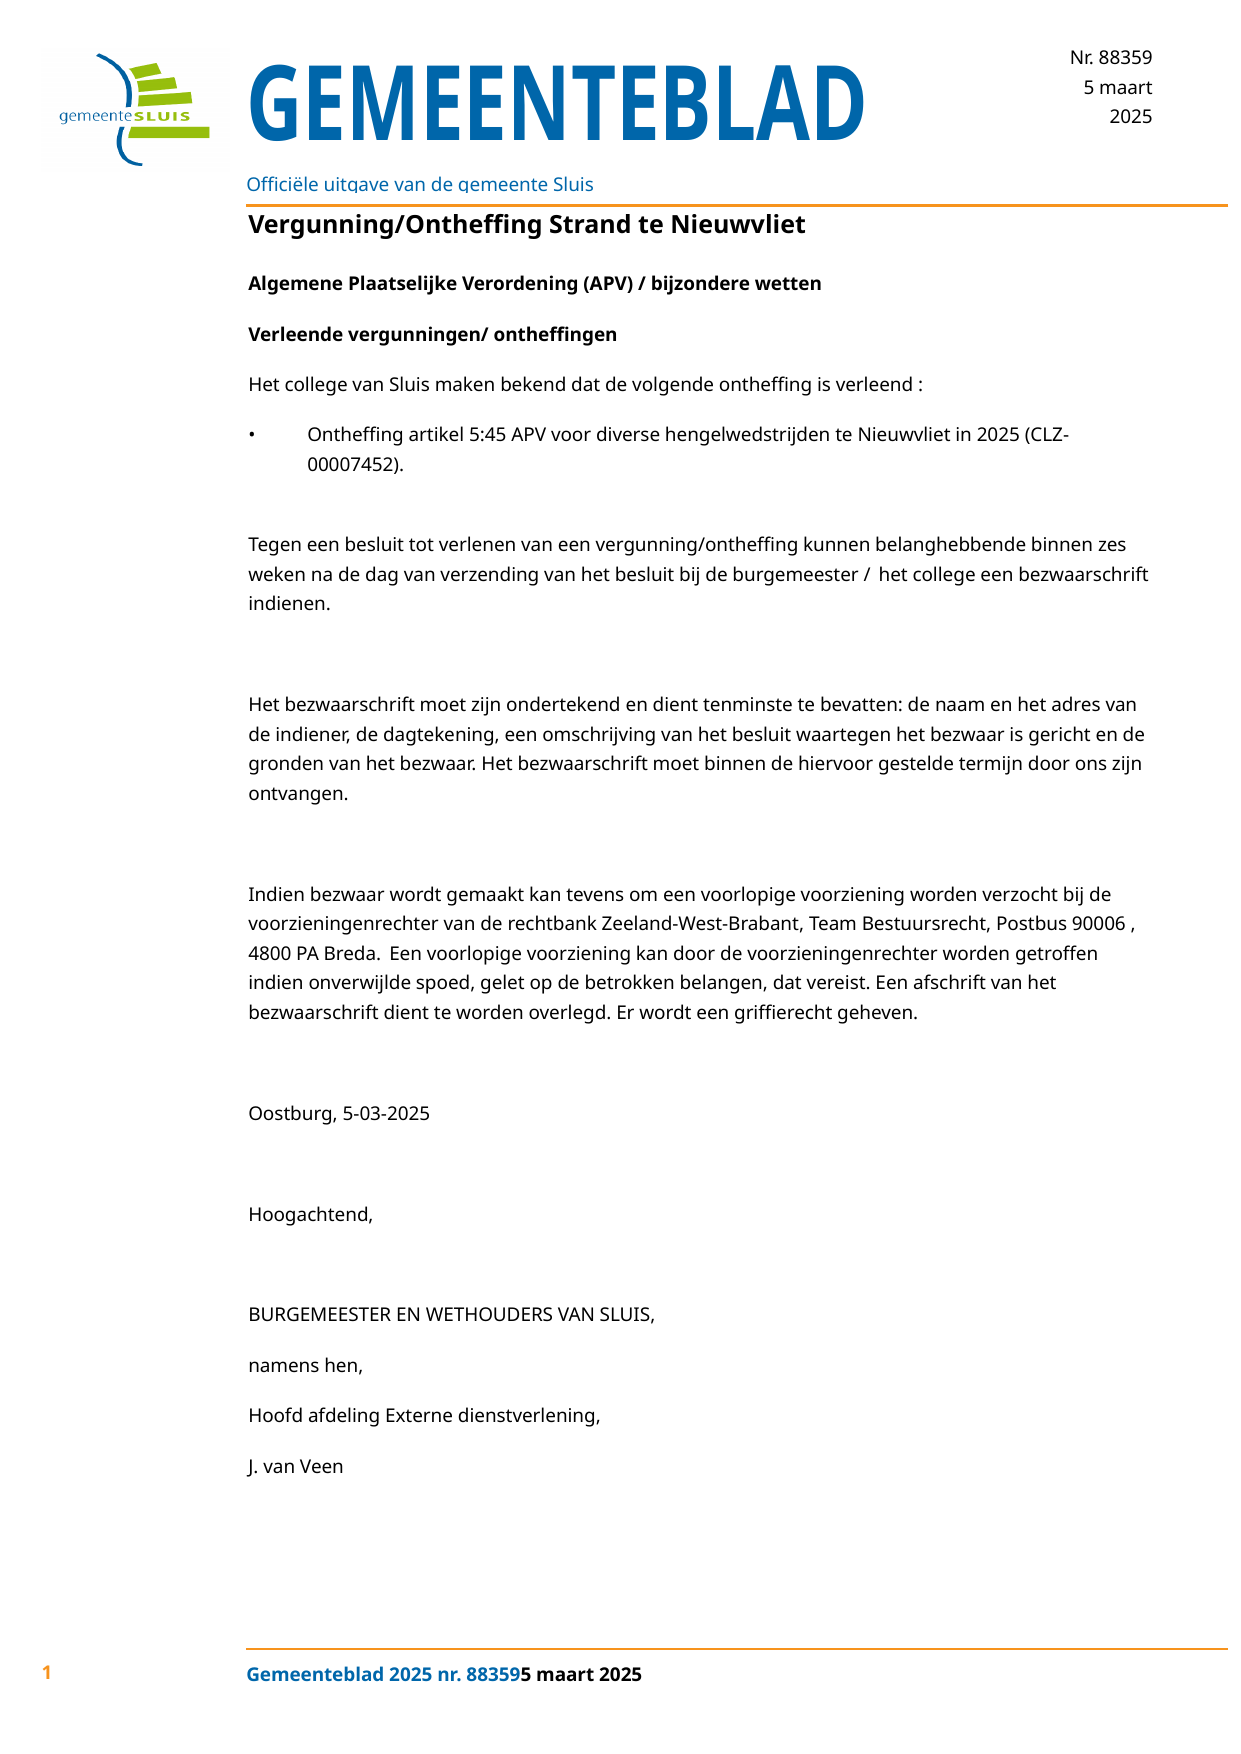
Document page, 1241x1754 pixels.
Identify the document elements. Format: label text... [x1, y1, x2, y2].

text Vergunning/Ontheffing Strand te Nieuwvliet [248, 207, 1152, 241]
text BURGEMEESTER EN WETHOUDERS VAN SLUIS, [248, 1302, 1152, 1327]
text Hoogachtend, [248, 1201, 1152, 1226]
text Het college van Sluis maken bekend dat de volgende ontheffing is verleend : [248, 371, 1152, 397]
text Algemene Plaatselijke Verordening (APV) / bijzondere wetten [248, 270, 1152, 296]
text Oostburg, 5-03-2025 [248, 1100, 1152, 1126]
text Indien bezwaar wordt gemaakt kan tevens om een voorlopige voorziening worden verzocht bij de voorzieningenrechter van de rechtbank Zeeland-West-Brabant, Team Bestuursrecht, Postbus 90006 , 4800 PA Breda. Een voorlopige voorziening kan door de voorzieningenrechter worden getroffen indien onverwijlde spoed, gelet op de betrokken belangen, dat vereist. Een afschrift van het bezwaarschrift dient te worden overlegd. Er wordt een griffierecht geheven. [248, 881, 1152, 1025]
picture [41, 47, 231, 172]
text Het bezwaarschrift moet zijn ondertekend en dient tenminste te bevatten: de naam en het adres van de indiener, de dagtekening, een omschrijving van het besluit waartegen het bezwaar is gericht en de gronden van het bezwaar. Het bezwaarschrift moet binnen de hiervoor gestelde termijn door ons zijn ontvangen. [248, 691, 1152, 806]
text Hoofd afdeling Externe dienstverlening, [248, 1402, 1152, 1428]
text Tegen een besluit tot verlenen van een vergunning/ontheffing kunnen belanghebbende binnen zes weken na de dag van verzending van het besluit bij de burgemeester / het college een bezwaarschrift indienen. [248, 531, 1152, 616]
text Verleende vergunningen/ ontheffingen [248, 321, 1152, 346]
text J. van Veen [248, 1453, 1152, 1478]
list Ontheffing artikel 5:45 APV voor diverse hengelwedstrijden te Nieuwvliet in 2025 (CLZ-00007452). [248, 422, 1152, 477]
text namens hen, [248, 1352, 1152, 1378]
